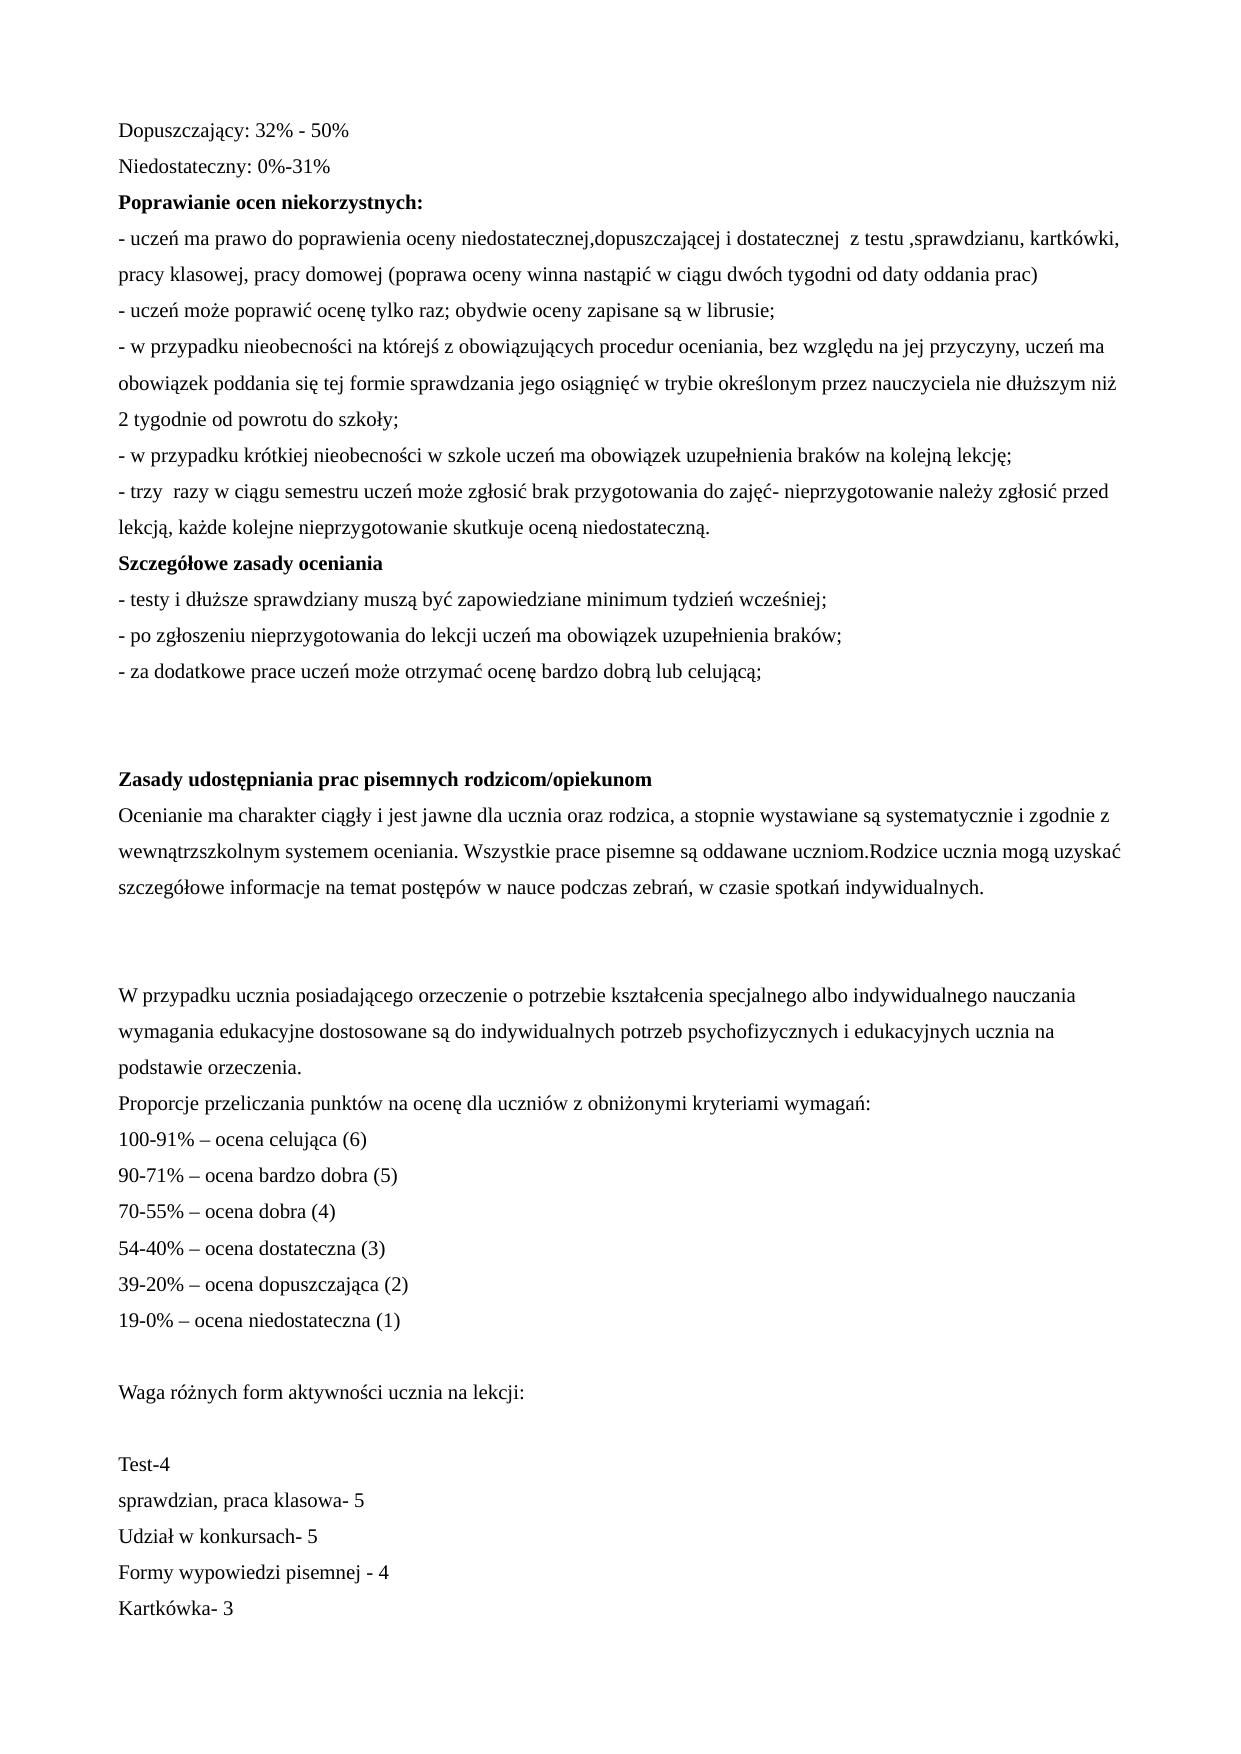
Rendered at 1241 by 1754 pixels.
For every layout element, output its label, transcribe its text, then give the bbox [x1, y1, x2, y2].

text Niedostateczny: 0%-31% [118, 154, 1122, 178]
text Test-4 [118, 1452, 1122, 1476]
text Proporcje przeliczania punktów na ocenę dla uczniów z obniżonymi kryteriami wymagań: 100-91% – ocena celująca (6) 90-71% – ocena bardzo dobra (5) 70-55% – ocena dobra (4) 54-40% – ocena dostateczna (3) 39-20% – ocena dopuszczająca (2) [118, 1091, 1122, 1296]
text Dopuszczający: 32% - 50% [118, 118, 1122, 142]
text Formy wypowiedzi pisemnej - 4 [118, 1560, 1122, 1584]
text Zasady udostępniania prac pisemnych rodzicom/opiekunom [118, 767, 1122, 791]
text - uczeń może poprawić ocenę tylko raz; obydwie oceny zapisane są w librusie; [118, 298, 1122, 322]
text - w przypadku nieobecności na którejś z obowiązujących procedur oceniania, bez względu na jej przyczyny, uczeń ma obowiązek poddania się tej formie sprawdzania jego osiągnięć w trybie określonym przez nauczyciela nie dłuższym niż 2 tygodnie od powrotu do szkoły; [118, 334, 1122, 431]
text Udział w konkursach- 5 [118, 1524, 1122, 1548]
text 19-0% – ocena niedostateczna (1) [118, 1307, 1122, 1332]
text Ocenianie ma charakter ciągły i jest jawne dla ucznia oraz rodzica, a stopnie wystawiane są systematycznie i zgodnie z wewnątrzszkolnym systemem oceniania. Wszystkie prace pisemne są oddawane uczniom.Rodzice ucznia mogą uzyskać szczegółowe informacje na temat postępów w nauce podczas zebrań, w czasie spotkań indywidualnych. [118, 803, 1122, 899]
text - po zgłoszeniu nieprzygotowania do lekcji uczeń ma obowiązek uzupełnienia braków; [118, 623, 1122, 647]
text - uczeń ma prawo do poprawienia oceny niedostatecznej,dopuszczającej i dostatecznej z testu ,sprawdzianu, kartkówki, pracy klasowej, pracy domowej (poprawa oceny winna nastąpić w ciągu dwóch tygodni od daty oddania prac) [118, 226, 1122, 286]
text sprawdzian, praca klasowa- 5 [118, 1488, 1122, 1512]
text Szczegółowe zasady oceniania [118, 551, 1122, 575]
text - testy i dłuższe sprawdziany muszą być zapowiedziane minimum tydzień wcześniej; [118, 587, 1122, 611]
text Poprawianie ocen niekorzystnych: [118, 190, 1122, 214]
text Waga różnych form aktywności ucznia na lekcji: [118, 1379, 1122, 1404]
text Kartkówka- 3 [118, 1596, 1122, 1620]
text - za dodatkowe prace uczeń może otrzymać ocenę bardzo dobrą lub celującą; [118, 659, 1122, 683]
text - trzy razy w ciągu semestru uczeń może zgłosić brak przygotowania do zajęć- nieprzygotowanie należy zgłosić przed lekcją, każde kolejne nieprzygotowanie skutkuje oceną niedostateczną. [118, 478, 1122, 539]
text W przypadku ucznia posiadającego orzeczenie o potrzebie kształcenia specjalnego albo indywidualnego nauczania wymagania edukacyjne dostosowane są do indywidualnych potrzeb psychofizycznych i edukacyjnych ucznia na podstawie orzeczenia. [118, 983, 1122, 1079]
text - w przypadku krótkiej nieobecności w szkole uczeń ma obowiązek uzupełnienia braków na kolejną lekcję; [118, 442, 1122, 467]
